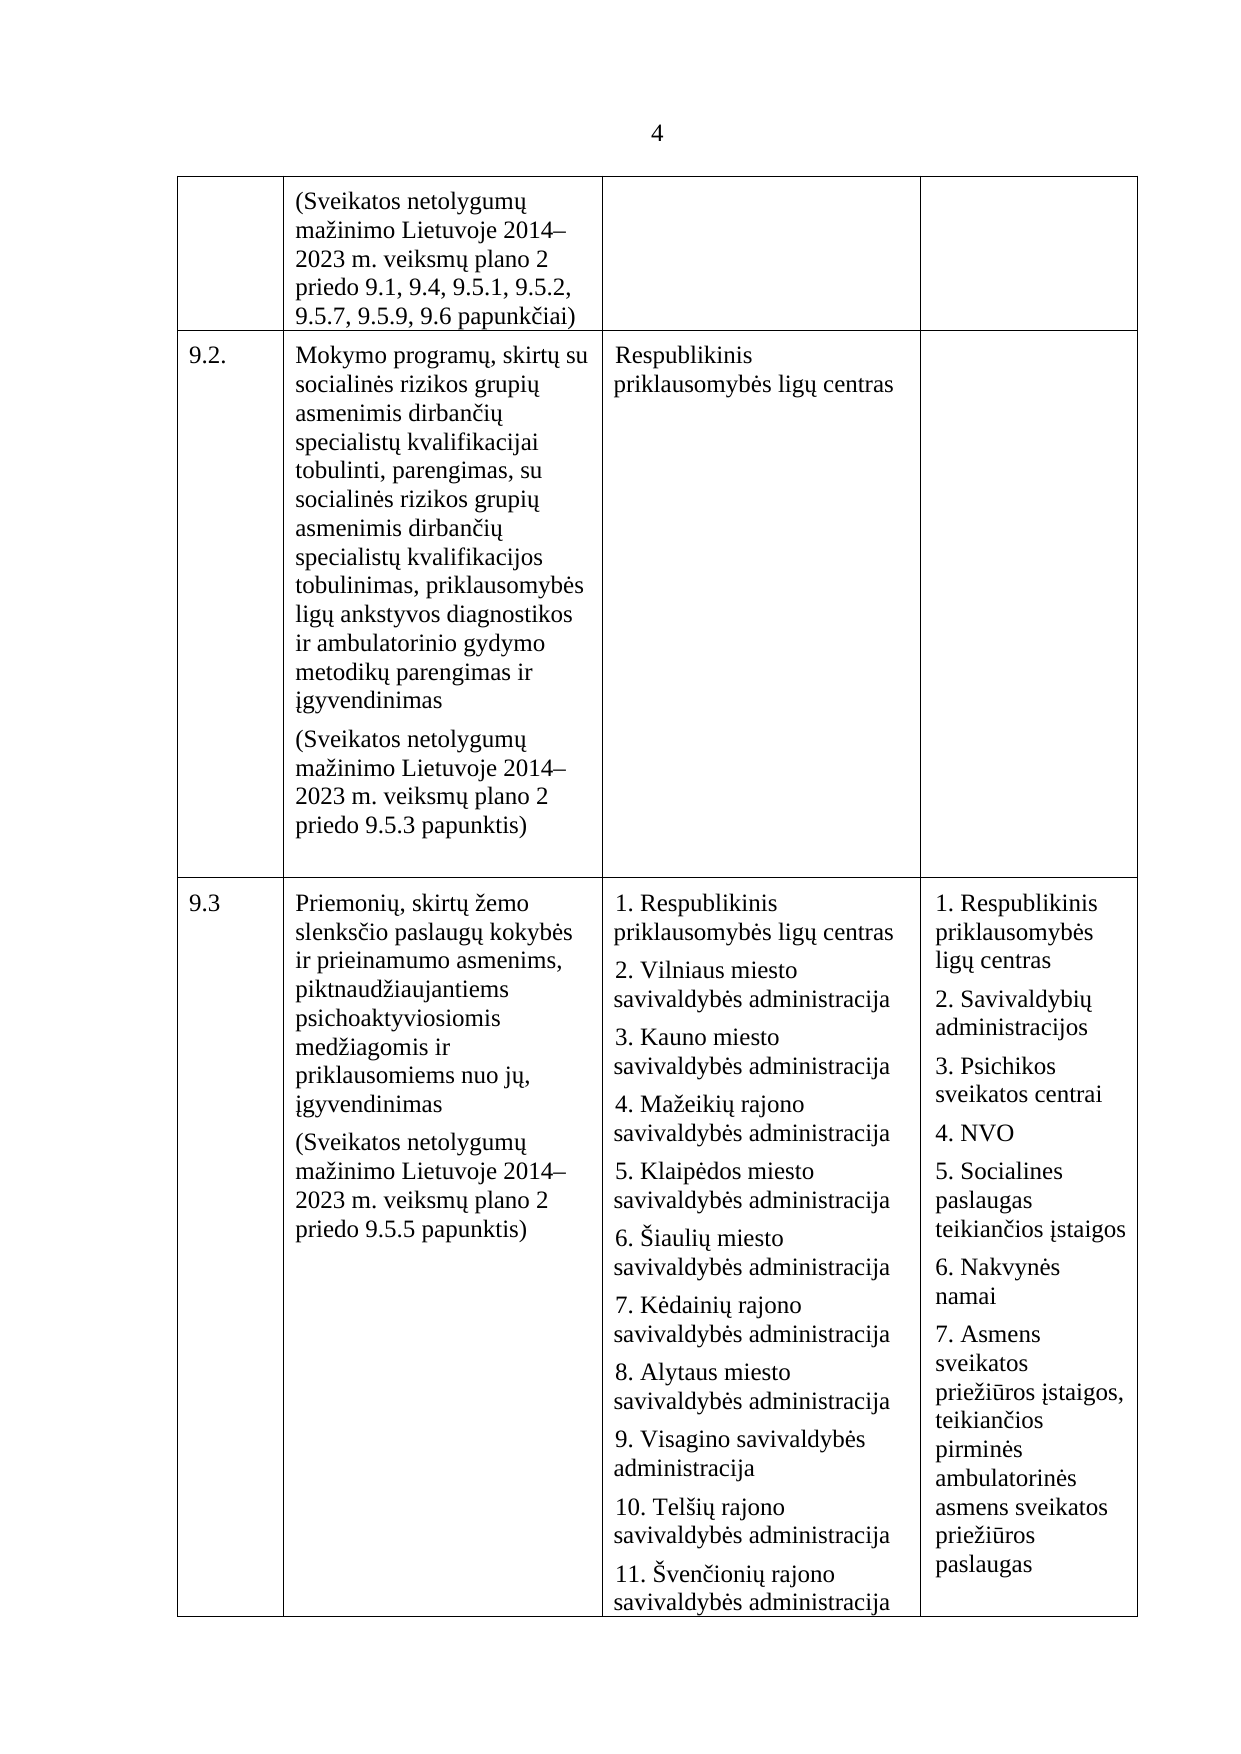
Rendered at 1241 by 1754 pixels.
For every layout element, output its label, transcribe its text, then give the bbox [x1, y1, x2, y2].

table_cell 1. Respublikinis priklausomybės ligų centras 2. Savivaldybių administracijos 3. Psichikos sveikatos centrai 4. NVO 5. Socialines paslaugas teikiančios įstaigos 6. Nakvynės namai 7. Asmens sveikatos priežiūros įstaigos, teikiančios pirminės ambulatorinės asmens sveikatos priežiūros paslaugas [921, 878, 1137, 1616]
table_cell [603, 177, 920, 330]
table_cell [921, 177, 1137, 330]
table_cell 1. Respublikinis priklausomybės ligų centras 2. Vilniaus miesto savivaldybės administracija 3. Kauno miesto savivaldybės administracija 4. Mažeikių rajono savivaldybės administracija 5. Klaipėdos miesto savivaldybės administracija 6. Šiaulių miesto savivaldybės administracija 7. Kėdainių rajono savivaldybės administracija 8. Alytaus miesto savivaldybės administracija 9. Visagino savivaldybės administracija 10. Telšių rajono savivaldybės administracija 11. Švenčionių rajono savivaldybės administracija [603, 878, 920, 1616]
table_cell Respublikinis priklausomybės ligų centras [603, 331, 920, 877]
table_cell (Sveikatos netolygumų mažinimo Lietuvoje 2014–2023 m. veiksmų plano 2 priedo 9.1, 9.4, 9.5.1, 9.5.2, 9.5.7, 9.5.9, 9.6 papunkčiai) [284, 177, 602, 330]
table_cell 9.2. [178, 331, 283, 877]
table_cell 9.3 [178, 878, 283, 1616]
table_cell [921, 331, 1137, 877]
table_cell Mokymo programų, skirtų su socialinės rizikos grupių asmenimis dirbančių specialistų kvalifikacijai tobulinti, parengimas, su socialinės rizikos grupių asmenimis dirbančių specialistų kvalifikacijos tobulinimas, priklausomybės ligų ankstyvos diagnostikos ir ambulatorinio gydymo metodikų parengimas ir įgyvendinimas (Sveikatos netolygumų mažinimo Lietuvoje 2014–2023 m. veiksmų plano 2 priedo 9.5.3 papunktis) [284, 331, 602, 877]
table_cell Priemonių, skirtų žemo slenksčio paslaugų kokybės ir prieinamumo asmenims, piktnaudžiaujantiems psichoaktyviosiomis medžiagomis ir priklausomiems nuo jų, įgyvendinimas (Sveikatos netolygumų mažinimo Lietuvoje 2014–2023 m. veiksmų plano 2 priedo 9.5.5 papunktis) [284, 878, 602, 1616]
table_cell [178, 177, 283, 330]
